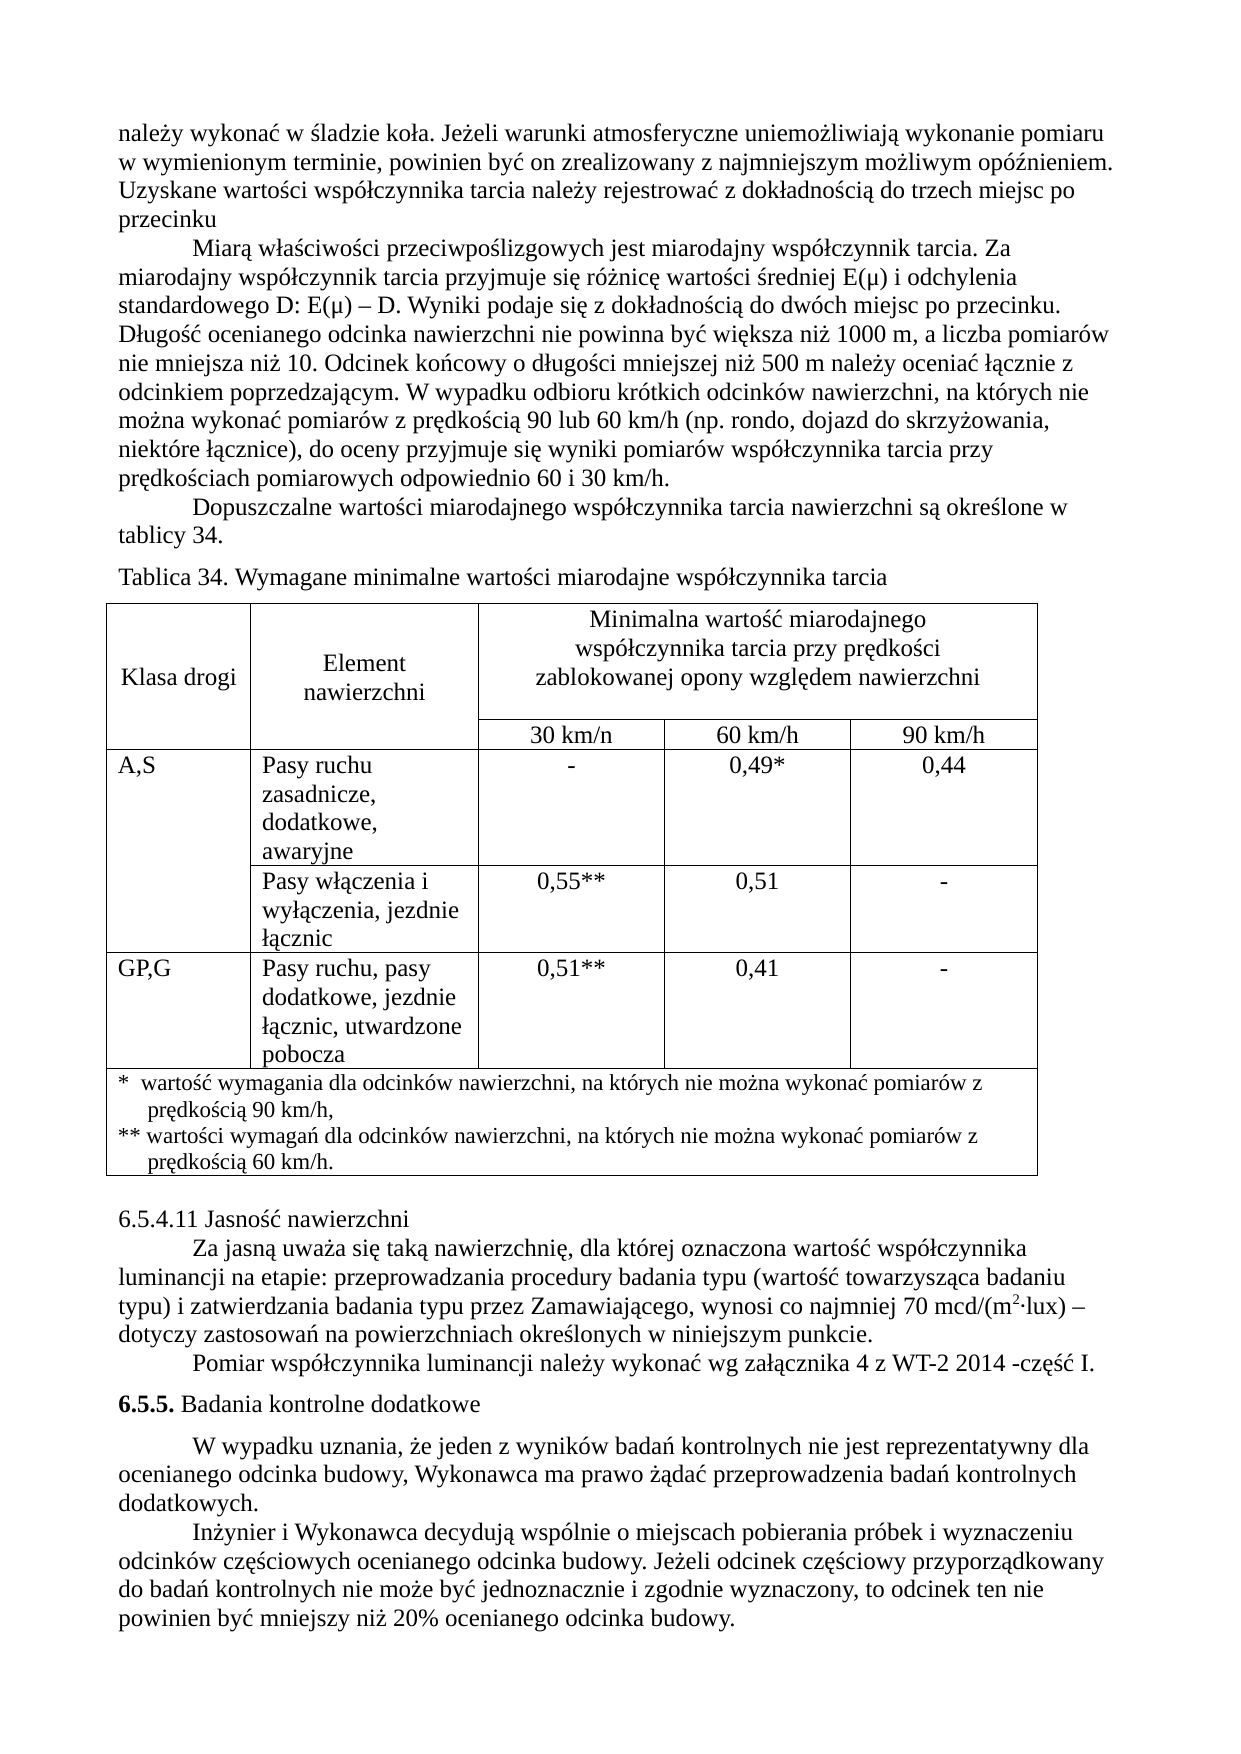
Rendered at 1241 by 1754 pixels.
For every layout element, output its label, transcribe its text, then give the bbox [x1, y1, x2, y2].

text należy wykonać w śladzie koła. Jeżeli warunki atmosferyczne uniemożliwiają wykonanie pomiaru w wymienionym terminie, powinien być on zrealizowany z najmniejszym możliwym opóźnieniem. Uzyskane wartości współczynnika tarcia należy rejestrować z dokładnością do trzech miejsc po przecinku [118, 118, 1122, 233]
text 6.5.5. Badania kontrolne dodatkowe [118, 1389, 1122, 1418]
table_cell 0,51** [479, 953, 664, 1068]
text Inżynier i Wykonawca decydują wspólnie o miejscach pobierania próbek i wyznaczeniu odcinków częściowych ocenianego odcinka budowy. Jeżeli odcinek częściowy przyporządkowany do badań kontrolnych nie może być jednoznacznie i zgodnie wyznaczony, to odcinek ten nie powinien być mniejszy niż 20% ocenianego odcinka budowy. [118, 1517, 1122, 1632]
table_cell A,S [107, 750, 250, 952]
table_cell Pasy włączenia i wyłączenia, jezdnie łącznic [251, 866, 478, 952]
table_cell 30 km/n [479, 720, 664, 749]
table_cell Pasy ruchu, pasy dodatkowe, jezdnie łącznic, utwardzone pobocza [251, 953, 478, 1068]
table_cell Pasy ruchu zasadnicze, dodatkowe, awaryjne [251, 750, 478, 865]
table_header Minimalna wartość miarodajnego współczynnika tarcia przy prędkości zablokowanej opony względem nawierzchni [479, 604, 1037, 719]
table_header Element nawierzchni [251, 604, 478, 749]
table_cell 90 km/h [851, 720, 1037, 749]
table_cell - [851, 866, 1037, 952]
table_cell 0,41 [665, 953, 850, 1068]
table_cell GP,G [107, 953, 250, 1068]
text W wypadku uznania, że jeden z wyników badań kontrolnych nie jest reprezentatywny dla ocenianego odcinka budowy, Wykonawca ma prawo żądać przeprowadzenia badań kontrolnych dodatkowych. [118, 1431, 1122, 1517]
table_cell 0,51 [665, 866, 850, 952]
table_cell - [479, 750, 664, 865]
table_header Klasa drogi [107, 604, 250, 749]
table_cell 60 km/h [665, 720, 850, 749]
table_cell 0,49* [665, 750, 850, 865]
text 6.5.4.11 Jasność nawierzchni [118, 1204, 1122, 1233]
text Miarą właściwości przeciwpoślizgowych jest miarodajny współczynnik tarcia. Za miarodajny współczynnik tarcia przyjmuje się różnicę wartości średniej E(μ) i odchylenia standardowego D: E(μ) – D. Wyniki podaje się z dokładnością do dwóch miejsc po przecinku. Długość ocenianego odcinka nawierzchni nie powinna być większa niż 1000 m, a liczba pomiarów nie mniejsza niż 10. Odcinek końcowy o długości mniejszej niż 500 m należy oceniać łącznie z odcinkiem poprzedzającym. W wypadku odbioru krótkich odcinków nawierzchni, na których nie można wykonać pomiarów z prędkością 90 lub 60 km/h (np. rondo, dojazd do skrzyżowania, niektóre łącznice), do oceny przyjmuje się wyniki pomiarów współczynnika tarcia przy prędkościach pomiarowych odpowiednio 60 i 30 km/h. [118, 233, 1122, 492]
table_cell - [851, 953, 1037, 1068]
table_cell 0,44 [851, 750, 1037, 865]
table_cell 0,55** [479, 866, 664, 952]
text Dopuszczalne wartości miarodajnego współczynnika tarcia nawierzchni są określone w tablicy 34. [118, 492, 1122, 549]
table_cell * wartość wymagania dla odcinków nawierzchni, na których nie można wykonać pomiarów z prędkością 90 km/h, ** wartości wymagań dla odcinków nawierzchni, na których nie można wykonać pomiarów z prędkością 60 km/h. [107, 1069, 1037, 1175]
text Tablica 34. Wymagane minimalne wartości miarodajne współczynnika tarcia [118, 562, 1122, 591]
text Pomiar współczynnika luminancji należy wykonać wg załącznika 4 z WT-2 2014 -część I. [118, 1348, 1122, 1377]
text Za jasną uważa się taką nawierzchnię, dla której oznaczona wartość współczynnika luminancji na etapie: przeprowadzania procedury badania typu (wartość towarzysząca badaniu typu) i zatwierdzania badania typu przez Zamawiającego, wynosi co najmniej 70 mcd/(m2∙lux) – dotyczy zastosowań na powierzchniach określonych w niniejszym punkcie. [118, 1233, 1122, 1348]
